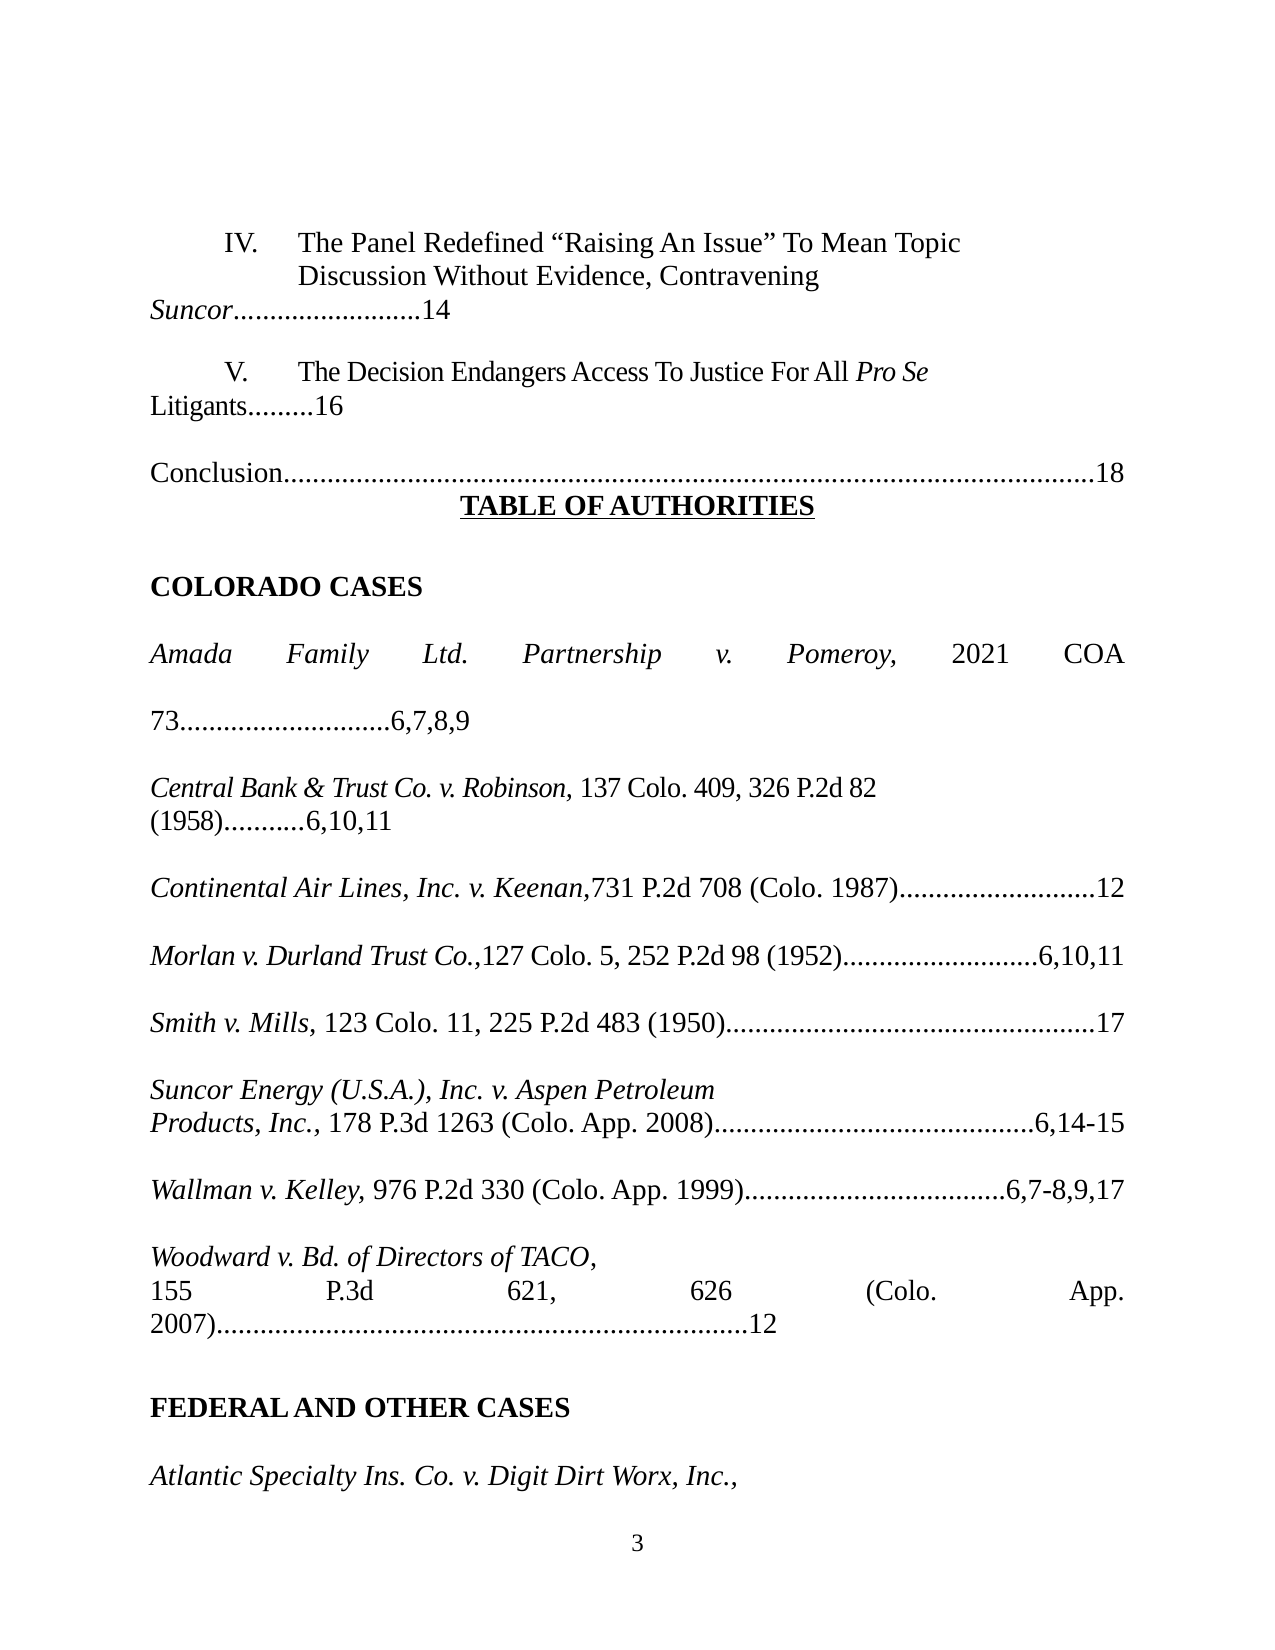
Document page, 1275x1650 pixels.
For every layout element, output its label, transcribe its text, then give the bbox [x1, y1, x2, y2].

text Smith v. Mills, 123 Colo. 11, 225 P.2d 483 (1950)...................................................17 [150, 1005, 1125, 1038]
text Central Bank & Trust Co. v. Robinson, 137 Colo. 409, 326 P.2d 82 (1958)...........6,10,11 [150, 770, 1125, 837]
text IV. The Panel Redefined “Raising An Issue” To Mean Topic [150, 225, 1125, 258]
text Discussion Without Evidence, Contravening Suncor..........................14 [150, 258, 1125, 326]
text Continental Air Lines, Inc. v. Keenan,731 P.2d 708 (Colo. 1987)...........................12 [150, 871, 1125, 904]
text Suncor Energy (U.S.A.), Inc. v. Aspen Petroleum [150, 1072, 1125, 1105]
text FEDERAL AND OTHER CASES [150, 1391, 1125, 1424]
text Atlantic Specialty Ins. Co. v. Digit Dirt Worx, Inc., [150, 1458, 1125, 1491]
text 155 P.3d 621, 626 (Colo. App. 2007).........................................................................12 [150, 1273, 1125, 1340]
text Woodward v. Bd. of Directors of TACO, [150, 1239, 1125, 1273]
text TABLE OF AUTHORITIES [150, 488, 1125, 522]
text COLORADO CASES [150, 569, 1125, 602]
text Products, Inc., 178 P.3d 1263 (Colo. App. 2008)............................................6,14-15 [150, 1105, 1125, 1139]
text Amada Family Ltd. Partnership v. Pomeroy, 2021 COA 73.............................6,7,8,9 [150, 636, 1125, 736]
text V. The Decision Endangers Access To Justice For All Pro Se Litigants.........16 [150, 354, 1125, 421]
text Conclusion...............................................................................................................18 [150, 455, 1125, 488]
text Morlan v. Durland Trust Co.,127 Colo. 5, 252 P.2d 98 (1952)...........................6,10,11 [150, 938, 1125, 971]
text Wallman v. Kelley, 976 P.2d 330 (Colo. App. 1999)....................................6,7-8,9,17 [150, 1172, 1125, 1206]
